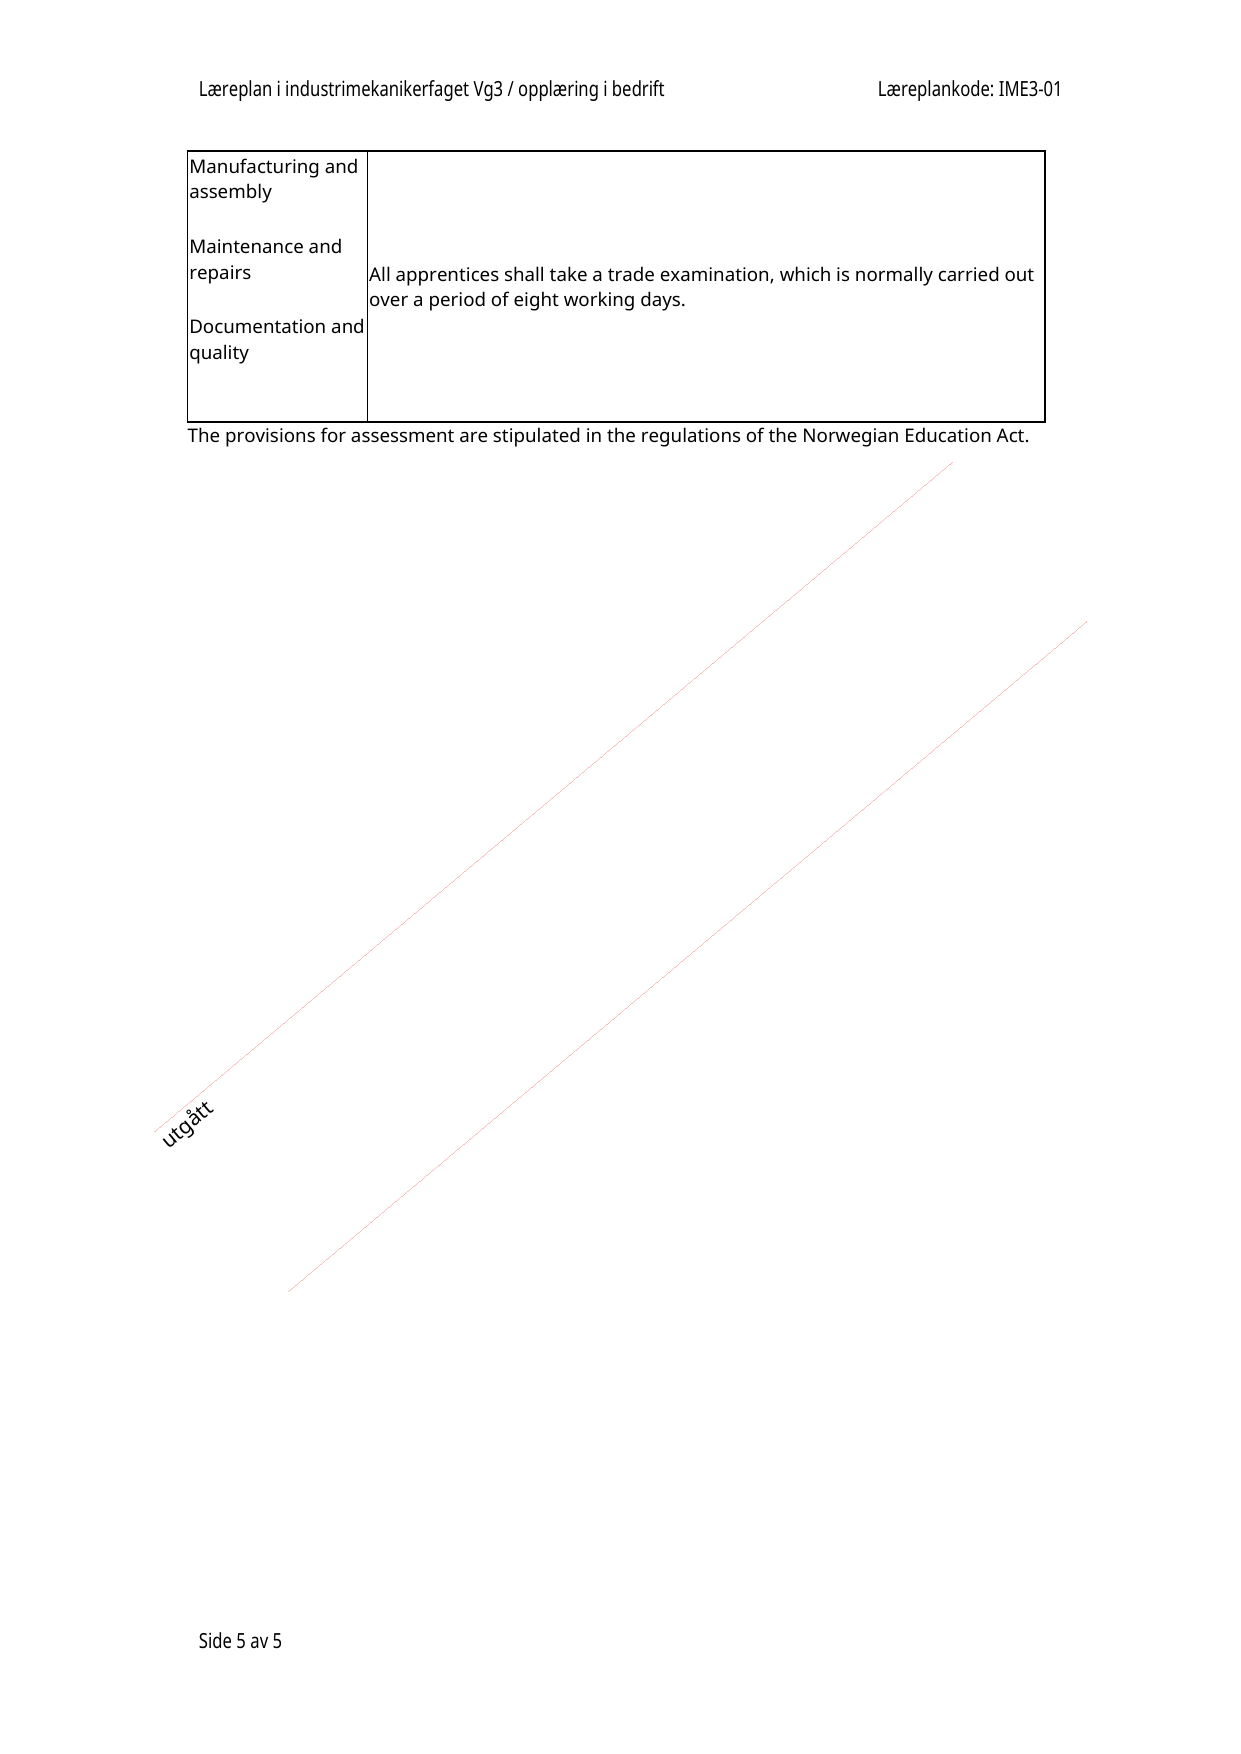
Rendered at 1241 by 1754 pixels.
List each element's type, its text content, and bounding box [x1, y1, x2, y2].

table_cell All apprentices shall take a trade examination, which is normally carried out over a period of eight working days. [368, 152, 1044, 421]
